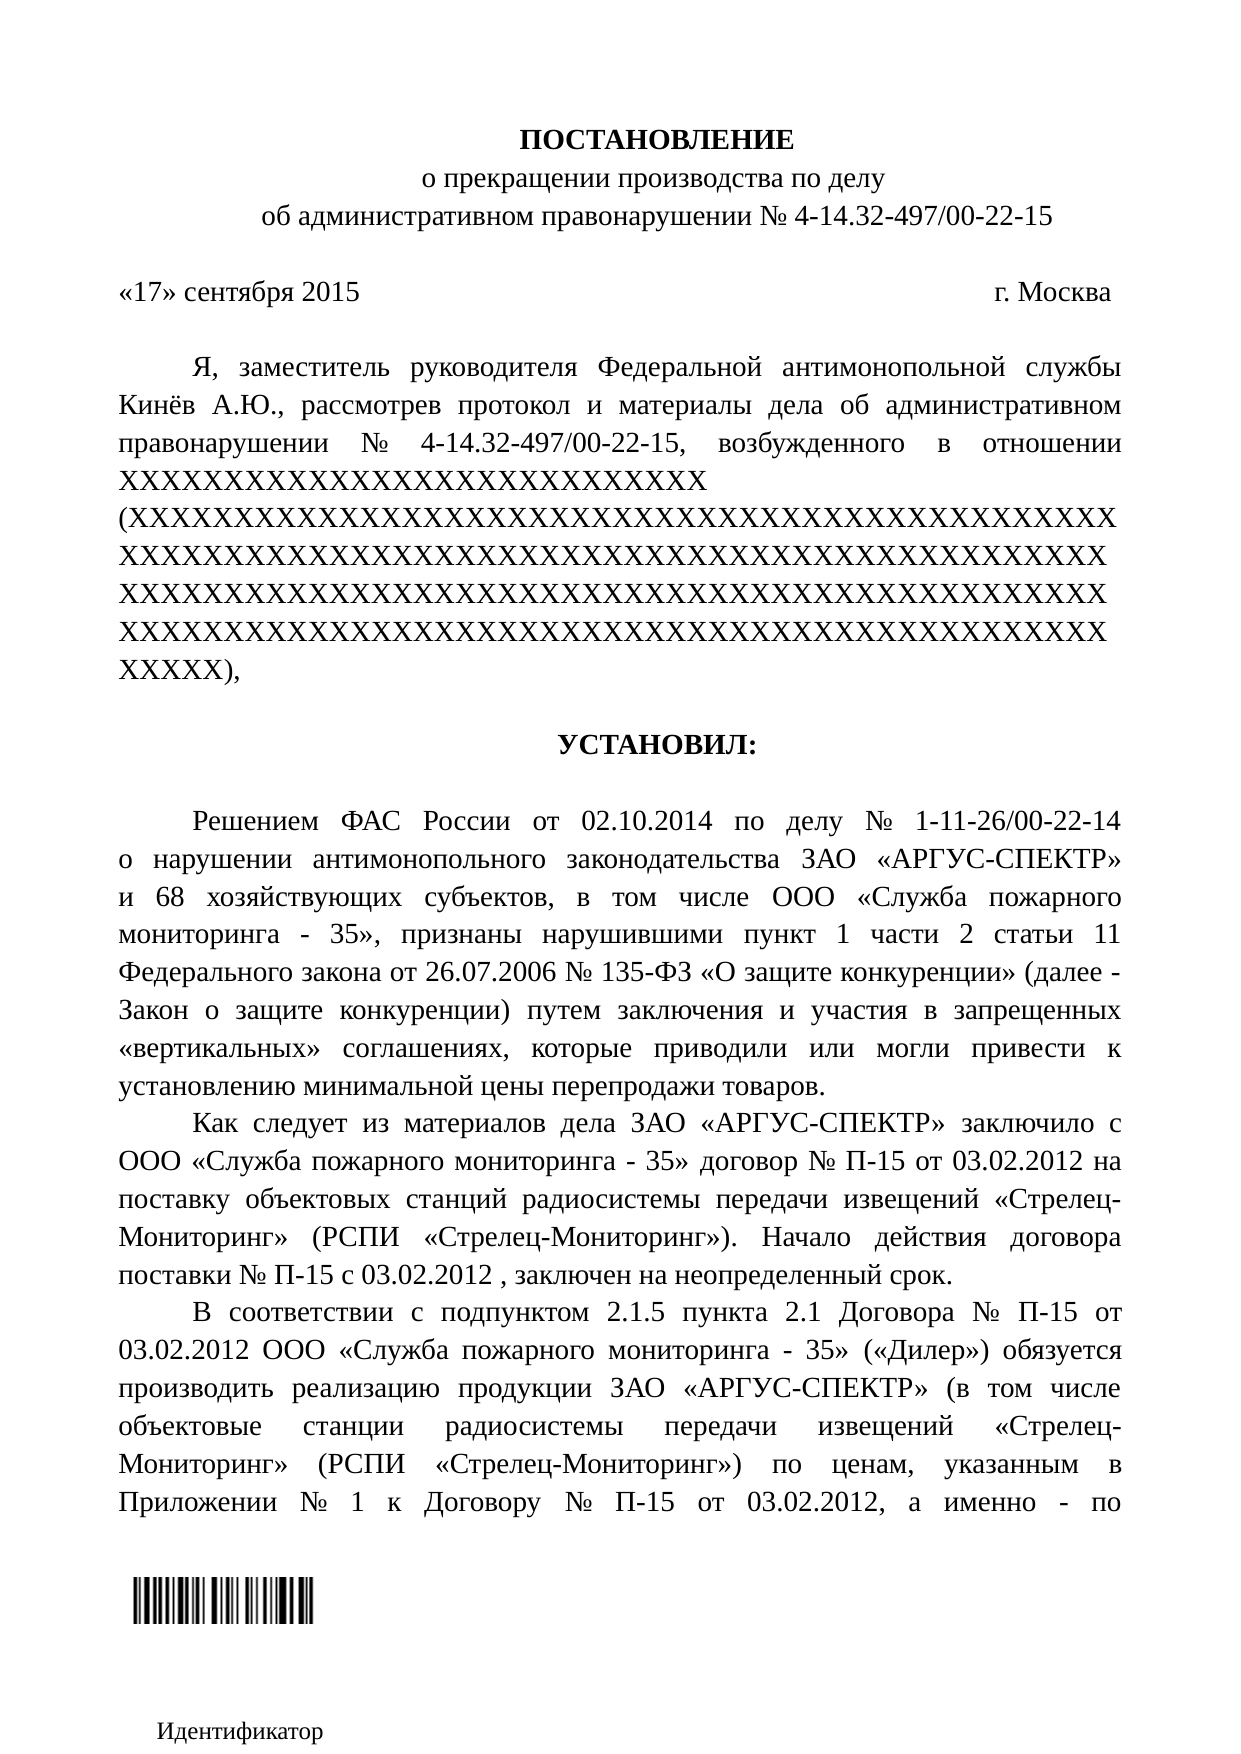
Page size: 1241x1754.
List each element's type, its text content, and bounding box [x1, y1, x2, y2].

text «17» сентября 2015 г. Москва [118, 269, 1122, 307]
text Решением ФАС России от 02.10.2014 по делу № 1-11-26/00-22-14 о нарушении антимонопольного законодательства ЗАО «АРГУС-СПЕКТР» и 68 хозяйствующих субъектов, в том числе ООО «Служба пожарного мониторинга - 35», признаны нарушившими пункт 1 части 2 статьи 11 Федерального закона от 26.07.2006 № 135-ФЗ «О защите конкуренции» (далее - Закон о защите конкуренции) путем заключения и участия в запрещенных «вертикальных» соглашениях, которые приводили или могли привести к установлению минимальной цены перепродажи товаров. [118, 799, 1122, 1101]
picture [118, 1577, 331, 1624]
text УСТАНОВИЛ: [118, 723, 1122, 761]
text о прекращении производства по делу [118, 156, 1122, 194]
text об административном правонарушении № 4-14.32-497/00-22-15 [118, 194, 1122, 232]
text Я, заместитель руководителя Федеральной антимонопольной службы Кинёв А.Ю., рассмотрев протокол и материалы дела об административном правонарушении № 4-14.32-497/00-22-15, возбужденного в отношении XXXXXXXXXXXXXXXXXXXXXXXXXXXX (XXXXXXXXXXXXXXXXXXXXXXXXXXXXXXXXXXXXXXXXXXXXXXXXXXXXXXXXXXXXXXXXXXXXXXXXXXXXXXXXXXXXXXXXXXXXXXXXXXXXXXXXXXXXXXXXXXXXXXXXXXXXXXXXXXXXXXXXXXXXXXXXXXXXXXXXXXXXXXXXXXXXXXXXXXXXXXXXXXXXXXXXXXXXXXXXX), [118, 345, 1122, 685]
text В соответствии с подпунктом 2.1.5 пункта 2.1 Договора № П-15 от 03.02.2012 ООО «Служба пожарного мониторинга - 35» («Дилер») обязуется производить реализацию продукции ЗАО «АРГУС-СПЕКТР» (в том числе объектовые станции радиосистемы передачи извещений «Стрелец-Мониторинг» (РСПИ «Стрелец-Мониторинг») по ценам, указанным в Приложении № 1 к Договору № П-15 от 03.02.2012, а именно - по [118, 1290, 1122, 1517]
text ПОСТАНОВЛЕНИЕ [118, 118, 1122, 156]
text Как следует из материалов дела ЗАО «АРГУС-СПЕКТР» заключило с ООО «Служба пожарного мониторинга - 35» договор № П-15 от 03.02.2012 на поставку объектовых станций радиосистемы передачи извещений «Стрелец-Мониторинг» (РСПИ «Стрелец-Мониторинг»). Начало действия договора поставки № П-15 с 03.02.2012 , заключен на неопределенный срок. [118, 1101, 1122, 1290]
